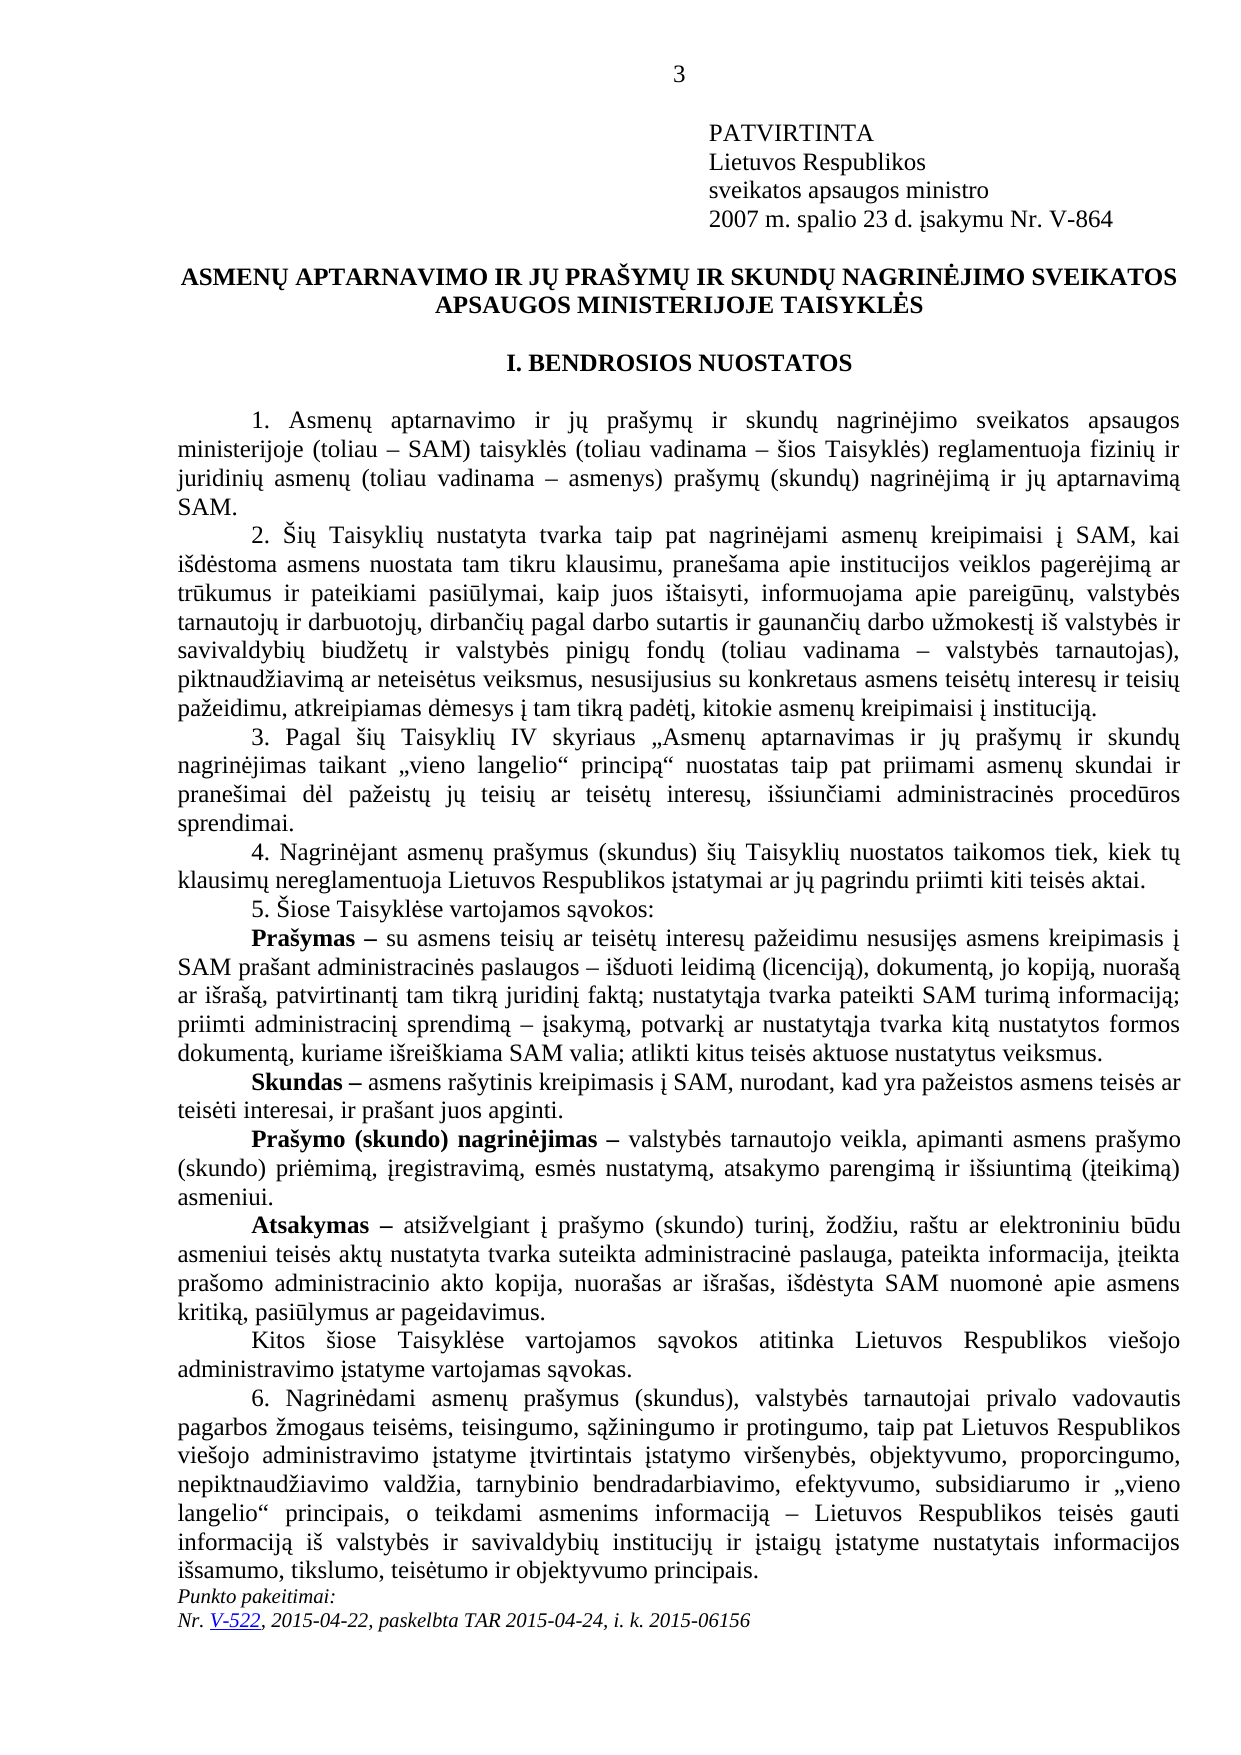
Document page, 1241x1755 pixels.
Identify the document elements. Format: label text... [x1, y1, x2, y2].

text I. BENDROSIOS NUOSTATOS [177, 348, 1181, 377]
text 3. Pagal šių Taisyklių IV skyriaus „Asmenų aptarnavimas ir jų prašymų ir skundų nagrinėjimas taikant „vieno langelio“ principą“ nuostatas taip pat priimami asmenų skundai ir pranešimai dėl pažeistų jų teisių ar teisėtų interesų, išsiunčiami administracinės procedūros sprendimai. [177, 722, 1181, 837]
text 2. Šių Taisyklių nustatyta tvarka taip pat nagrinėjami asmenų kreipimaisi į SAM, kai išdėstoma asmens nuostata tam tikru klausimu, pranešama apie institucijos veiklos pagerėjimą ar trūkumus ir pateikiami pasiūlymai, kaip juos ištaisyti, informuojama apie pareigūnų, valstybės tarnautojų ir darbuotojų, dirbančių pagal darbo sutartis ir gaunančių darbo užmokestį iš valstybės ir savivaldybių biudžetų ir valstybės pinigų fondų (toliau vadinama – valstybės tarnautojas), piktnaudžiavimą ar neteisėtus veiksmus, nesusijusius su konkretaus asmens teisėtų interesų ir teisių pažeidimu, atkreipiamas dėmesys į tam tikrą padėtį, kitokie asmenų kreipimaisi į instituciją. [177, 521, 1181, 722]
text 5. Šiose Taisyklėse vartojamos sąvokos: [177, 894, 1181, 923]
text 2007 m. spalio 23 d. įsakymu Nr. V-864 [177, 204, 1181, 233]
text Atsakymas – atsižvelgiant į prašymo (skundo) turinį, žodžiu, raštu ar elektroniniu būdu asmeniui teisės aktų nustatyta tvarka suteikta administracinė paslauga, pateikta informacija, įteikta prašomo administracinio akto kopija, nuorašas ar išrašas, išdėstyta SAM nuomonė apie asmens kritiką, pasiūlymus ar pageidavimus. [177, 1211, 1181, 1326]
text sveikatos apsaugos ministro [177, 176, 1181, 204]
text PATVIRTINTA [709, 118, 1181, 147]
text 1. Asmenų aptarnavimo ir jų prašymų ir skundų nagrinėjimo sveikatos apsaugos ministerijoje (toliau – SAM) taisyklės (toliau vadinama – šios Taisyklės) reglamentuoja fizinių ir juridinių asmenų (toliau vadinama – asmenys) prašymų (skundų) nagrinėjimą ir jų aptarnavimą SAM. [177, 406, 1181, 521]
text Kitos šiose Taisyklėse vartojamos sąvokos atitinka Lietuvos Respublikos viešojo administravimo įstatyme vartojamas sąvokas. [177, 1326, 1181, 1383]
text Prašymo (skundo) nagrinėjimas – valstybės tarnautojo veikla, apimanti asmens prašymo (skundo) priėmimą, įregistravimą, esmės nustatymą, atsakymo parengimą ir išsiuntimą (įteikimą) asmeniui. [177, 1124, 1181, 1211]
text 6. Nagrinėdami asmenų prašymus (skundus), valstybės tarnautojai privalo vadovautis pagarbos žmogaus teisėms, teisingumo, sąžiningumo ir protingumo, taip pat Lietuvos Respublikos viešojo administravimo įstatyme įtvirtintais įstatymo viršenybės, objektyvumo, proporcingumo, nepiktnaudžiavimo valdžia, tarnybinio bendradarbiavimo, efektyvumo, subsidiarumo ir „vieno langelio“ principais, o teikdami asmenims informaciją – Lietuvos Respublikos teisės gauti informaciją iš valstybės ir savivaldybių institucijų ir įstaigų įstatyme nustatytais informacijos išsamumo, tikslumo, teisėtumo ir objektyvumo principais. [177, 1383, 1181, 1584]
text Punkto pakeitimai: [177, 1584, 1181, 1608]
text Skundas – asmens rašytinis kreipimasis į SAM, nurodant, kad yra pažeistos asmens teisės ar teisėti interesai, ir prašant juos apginti. [177, 1067, 1181, 1124]
text 4. Nagrinėjant asmenų prašymus (skundus) šių Taisyklių nuostatos taikomos tiek, kiek tų klausimų nereglamentuoja Lietuvos Respublikos įstatymai ar jų pagrindu priimti kiti teisės aktai. [177, 837, 1181, 894]
text Prašymas – su asmens teisių ar teisėtų interesų pažeidimu nesusijęs asmens kreipimasis į SAM prašant administracinės paslaugos – išduoti leidimą (licenciją), dokumentą, jo kopiją, nuorašą ar išrašą, patvirtinantį tam tikrą juridinį faktą; nustatytąja tvarka pateikti SAM turimą informaciją; priimti administracinį sprendimą – įsakymą, potvarkį ar nustatytąja tvarka kitą nustatytos formos dokumentą, kuriame išreiškiama SAM valia; atlikti kitus teisės aktuose nustatytus veiksmus. [177, 923, 1181, 1067]
text ASMENŲ APTARNAVIMO IR JŲ PRAŠYMŲ IR SKUNDŲ NAGRINĖJIMO SVEIKATOS APSAUGOS MINISTERIJOJE TAISYKLĖS [177, 262, 1181, 319]
text Nr. V-522, 2015-04-22, paskelbta TAR 2015-04-24, i. k. 2015-06156 [177, 1608, 1181, 1632]
text Lietuvos Respublikos [177, 147, 1181, 176]
